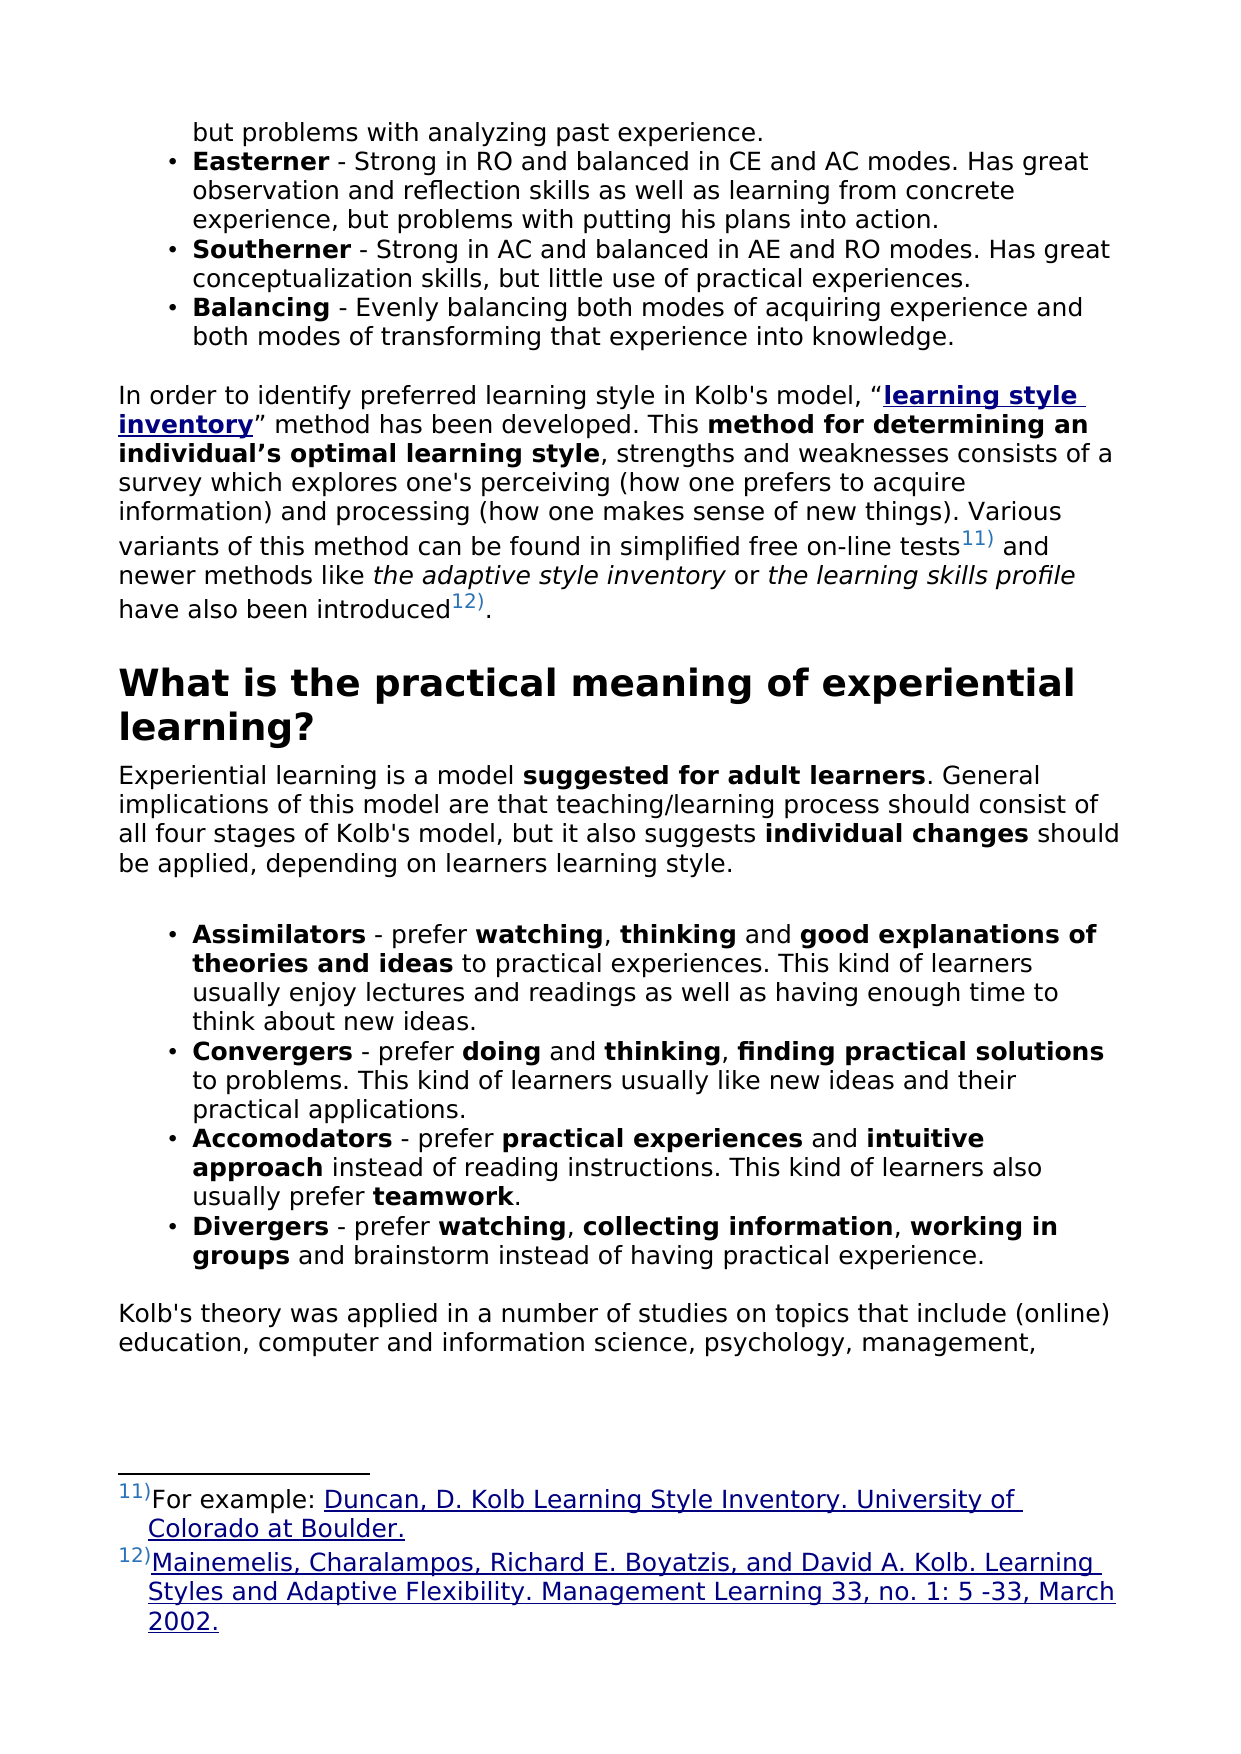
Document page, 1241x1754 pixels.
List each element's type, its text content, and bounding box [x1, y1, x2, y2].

text Experiential learning is a model suggested for adult learners. General implications of this model are that teaching/learning process should consist of all four stages of Kolb's model, but it also suggests individual changes should be applied, depending on learners learning style. [118, 761, 1122, 878]
list Accomodators - prefer practical experiences and intuitive approach instead of reading instructions. This kind of learners also usually prefer teamwork. [177, 1124, 1122, 1212]
list Assimilators - prefer watching, thinking and good explanations of theories and ideas to practical experiences. This kind of learners usually enjoy lectures and readings as well as having enough time to think about new ideas. [177, 920, 1122, 1037]
text Mainemelis, Charalampos, Richard E. Boyatzis, and David A. Kolb. Learning Styles and Adaptive Flexibility. Management Learning 33, no. 1: 5 -33, March 2002. [118, 1543, 1122, 1636]
text In order to identify preferred learning style in Kolb's model, “learn­ing style inven­tory” method has been developed. This method for determining an individual’s optimal learn­ing style, strengths and weaknesses consists of a survey which explores one's perceiving (how one prefers to acquire information) and processing (how one makes sense of new things). Various variants of this method can be found in simplified free on-line tests and newer methods like the adaptive style inventory or the learning skills profile have also been introduced. [118, 381, 1122, 624]
list Divergers - prefer watching, collecting information, working in groups and brainstorm instead of having practical experience. [177, 1212, 1122, 1270]
list Convergers - prefer doing and thinking, finding practical solutions to problems. This kind of learners usually like new ideas and their practical applications. [177, 1037, 1122, 1124]
text For example: Duncan, D. Kolb Learning Style Inventory. University of Colorado at Boulder. [118, 1480, 1122, 1543]
list Balancing - Evenly balancing both modes of acquiring experience and both modes of transforming that experience into knowledge. [177, 293, 1122, 351]
list but problems with analyzing past experience. [177, 118, 1122, 147]
list Easterner - Strong in RO and balanced in CE and AC modes. Has great observation and reflection skills as well as learning from concrete experience, but problems with putting his plans into action. [177, 147, 1122, 235]
subtitle What is the practical meaning of experiential learning? [118, 662, 1122, 749]
text Kolb's theory was applied in a number of studies on topics that include (online) education, computer and information science, psychology, management, [118, 1299, 1122, 1358]
list Southerner - Strong in AC and balanced in AE and RO modes. Has great conceptualization skills, but little use of practical experiences. [177, 235, 1122, 293]
